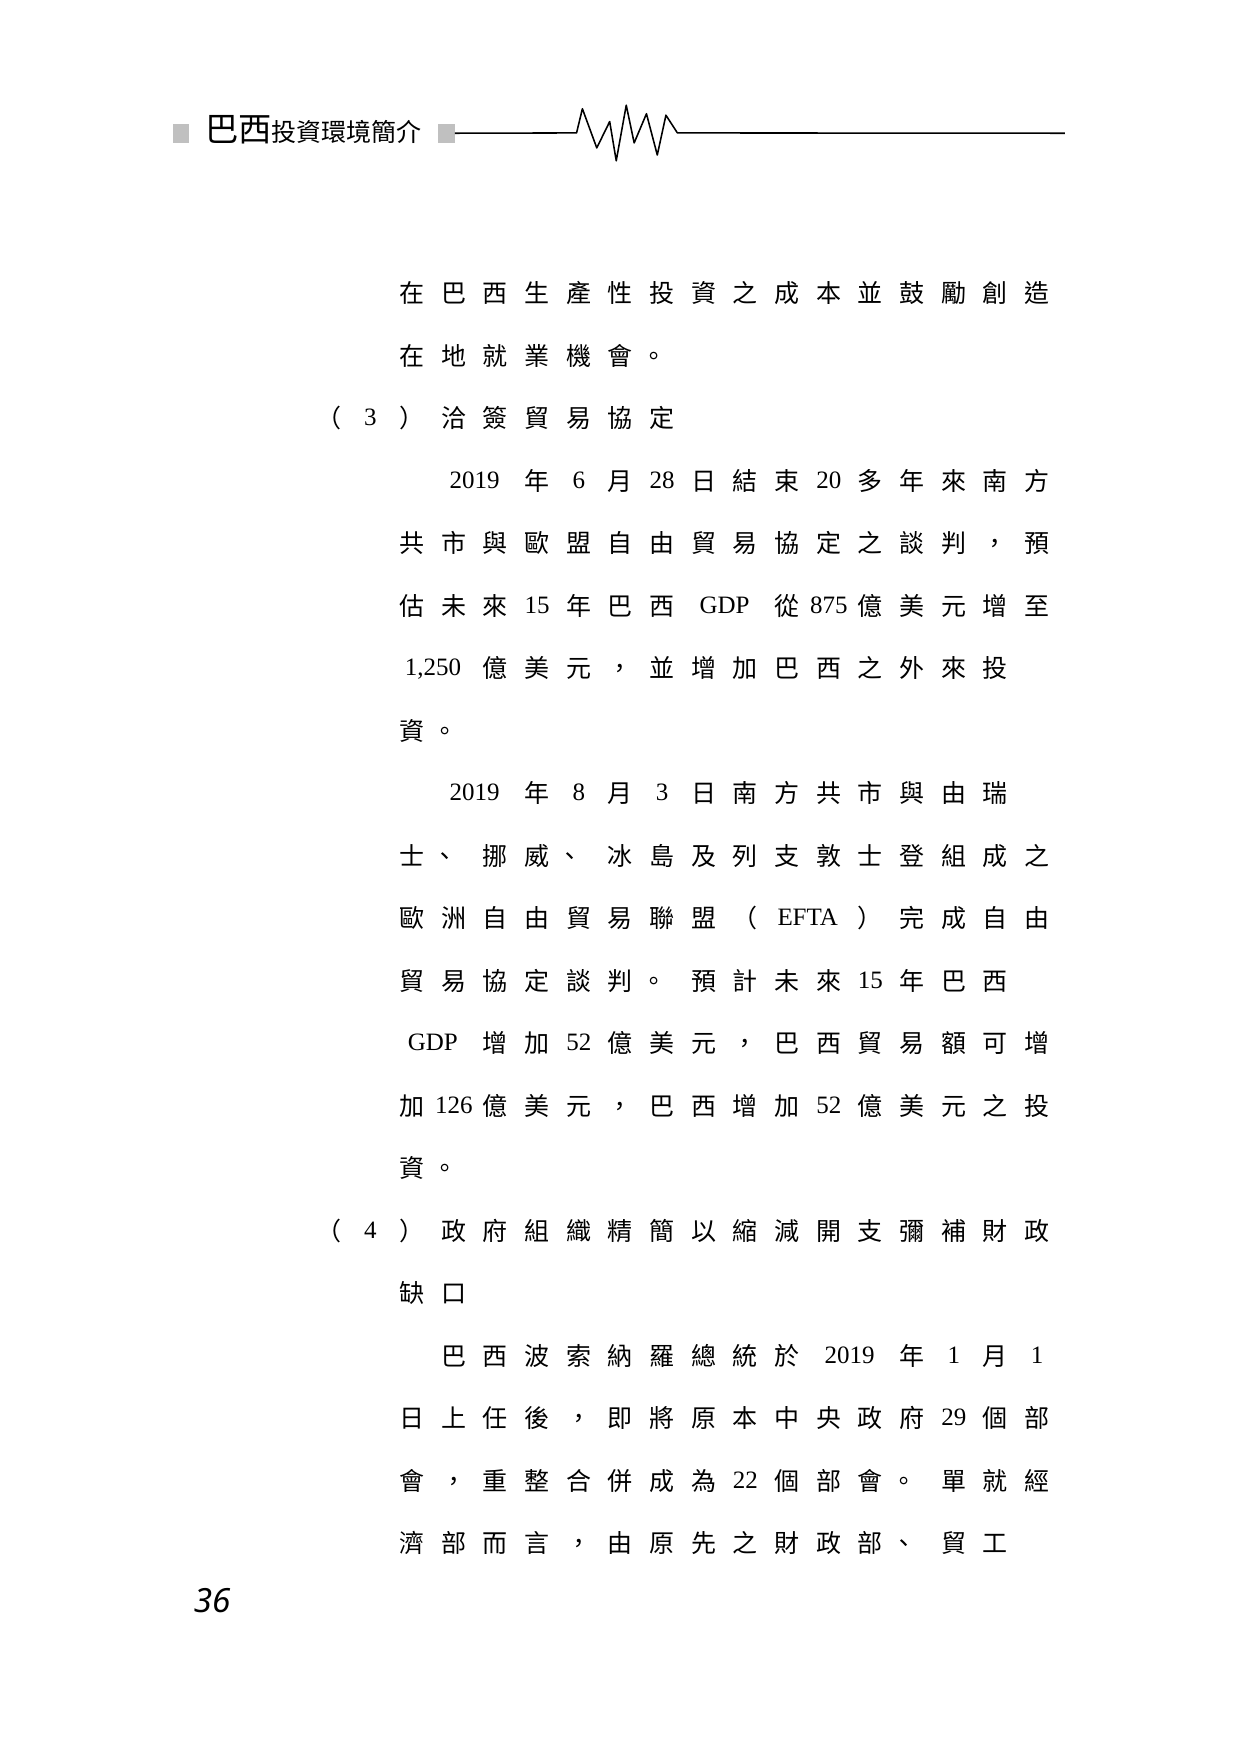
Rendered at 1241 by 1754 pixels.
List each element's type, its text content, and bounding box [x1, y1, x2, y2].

text 在巴西生產性投資之成本並鼓勵創造在地就業機會。 [367, 250, 1058, 375]
text （4）政府組織精簡以縮減開支彌補財政缺口 [306, 1188, 1058, 1313]
text 2019年6月28日結束20多年來南方共市與歐盟自由貿易協定之談判，預估未來15年巴西GDP從875億美元增至1,250億美元，並增加巴西之外來投資。 [367, 438, 1058, 750]
text 巴西波索納羅總統於2019年1月1日上任後，即將原本中央政府29個部會，重整合併成為22個部會。單就經濟部而言，由原先之財政部、貿工 [367, 1313, 1058, 1563]
text （3）洽簽貿易協定 [306, 375, 1058, 438]
text 2019年8月3日南方共市與由瑞士、挪威、冰島及列支敦士登組成之歐洲自由貿易聯盟（EFTA）完成自由貿易協定談判。預計未來15年巴西GDP增加52億美元，巴西貿易額可增加126億美元，巴西增加52億美元之投資。 [367, 750, 1058, 1188]
